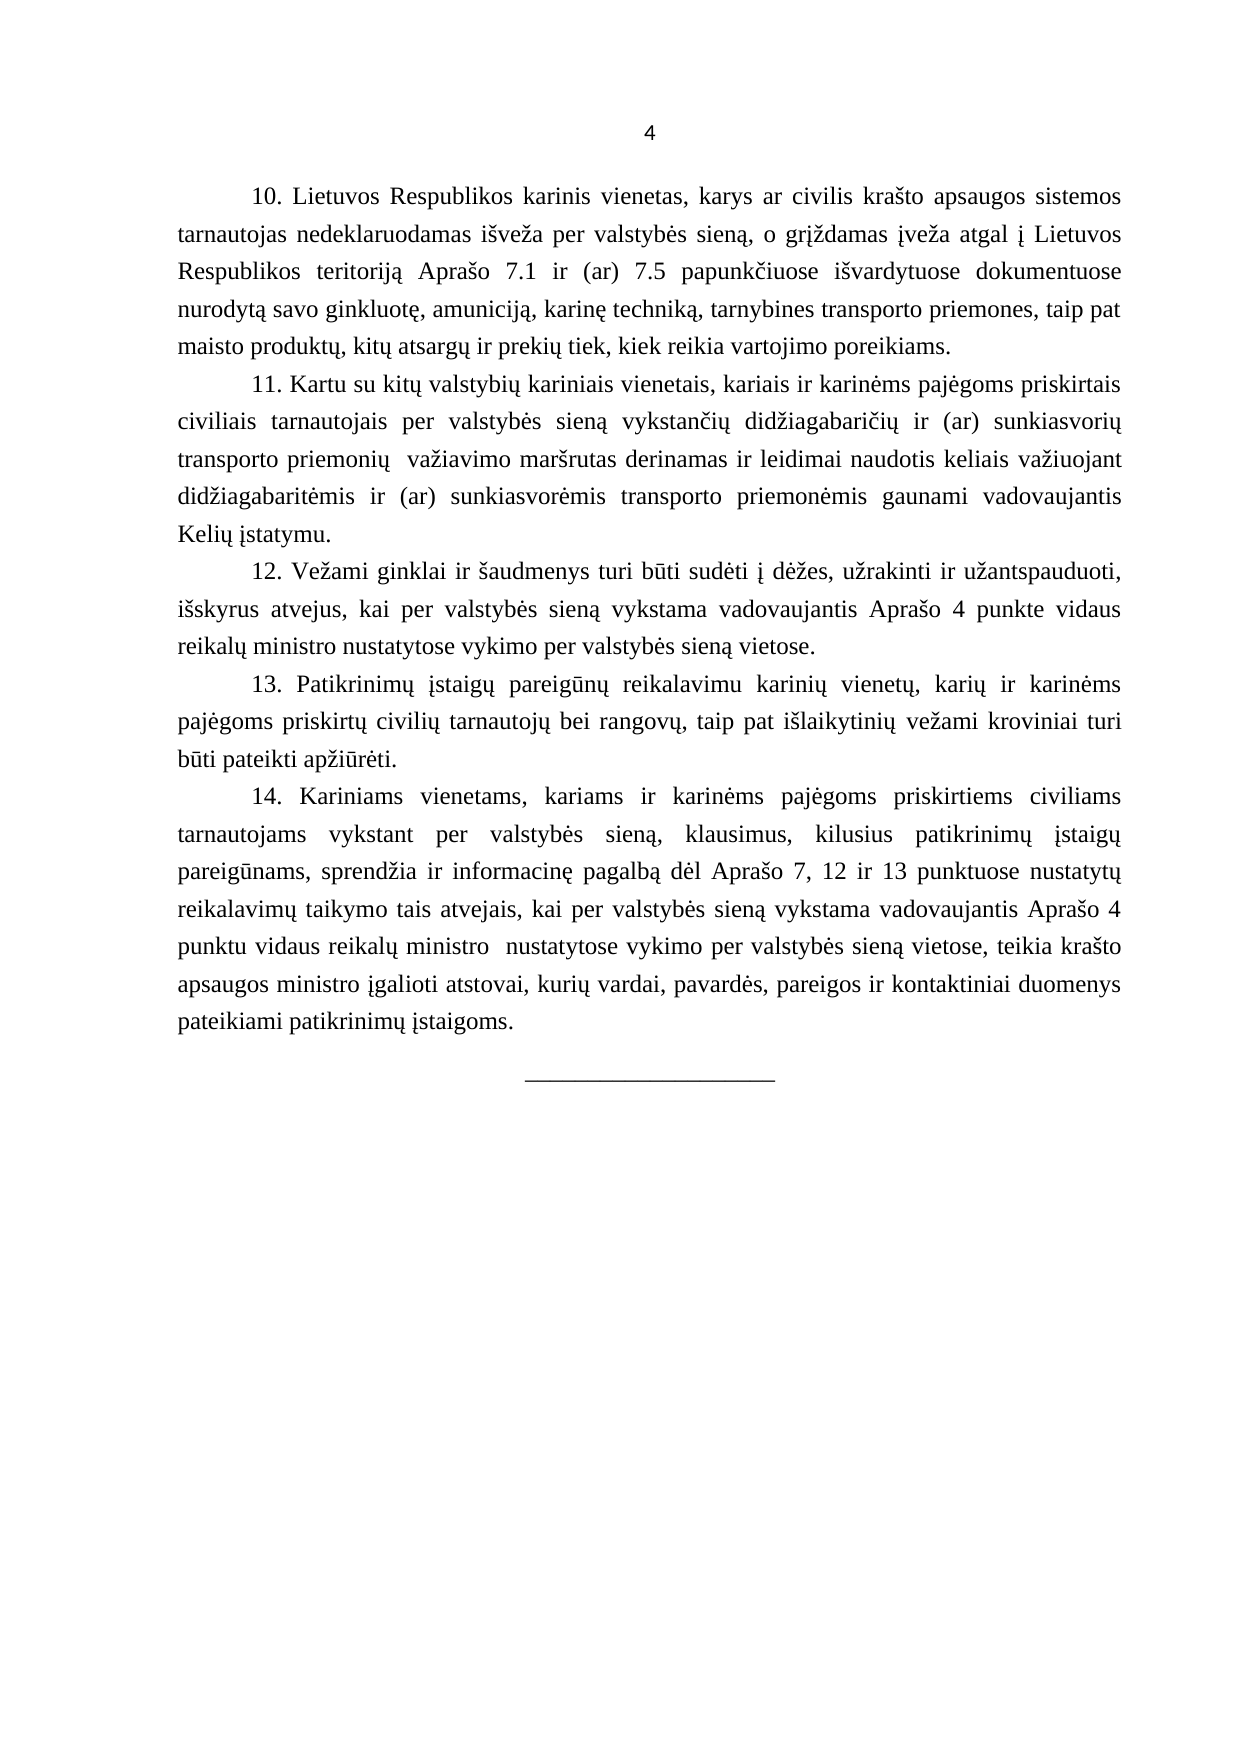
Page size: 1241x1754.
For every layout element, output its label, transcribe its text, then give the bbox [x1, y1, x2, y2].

text 11. Kartu su kitų valstybių kariniais vienetais, kariais ir karinėms pajėgoms priskirtais civiliais tarnautojais per valstybės sieną vykstančių didžiagabaričių ir (ar) sunkiasvorių transporto priemonių važiavimo maršrutas derinamas ir leidimai naudotis keliais važiuojant didžiagabaritėmis ir (ar) sunkiasvorėmis transporto priemonėmis gaunami vadovaujantis Kelių įstatymu. [177, 360, 1122, 547]
text –––––––––––––––––––– [177, 1064, 1122, 1092]
text 14. Kariniams vienetams, kariams ir karinėms pajėgoms priskirtiems civiliams tarnautojams vykstant per valstybės sieną, klausimus, kilusius patikrinimų įstaigų pareigūnams, sprendžia ir informacinę pagalbą dėl Aprašo 7, 12 ir 13 punktuose nustatytų reikalavimų taikymo tais atvejais, kai per valstybės sieną vykstama vadovaujantis Aprašo 4 punktu vidaus reikalų ministro nustatytose vykimo per valstybės sieną vietose, teikia krašto apsaugos ministro įgalioti atstovai, kurių vardai, pavardės, pareigos ir kontaktiniai duomenys pateikiami patikrinimų įstaigoms. [177, 772, 1122, 1035]
text 13. Patikrinimų įstaigų pareigūnų reikalavimu karinių vienetų, karių ir karinėms pajėgoms priskirtų civilių tarnautojų bei rangovų, taip pat išlaikytinių vežami kroviniai turi būti pateikti apžiūrėti. [177, 660, 1122, 772]
text 10. Lietuvos Respublikos karinis vienetas, karys ar civilis krašto apsaugos sistemos tarnautojas nedeklaruodamas išveža per valstybės sieną, o grįždamas įveža atgal į Lietuvos Respublikos teritoriją Aprašo 7.1 ir (ar) 7.5 papunkčiuose išvardytuose dokumentuose nurodytą savo ginkluotę, amuniciją, karinę techniką, tarnybines transporto priemones, taip pat maisto produktų, kitų atsargų ir prekių tiek, kiek reikia vartojimo poreikiams. [177, 172, 1122, 360]
text 12. Vežami ginklai ir šaudmenys turi būti sudėti į dėžes, užrakinti ir užantspauduoti, išskyrus atvejus, kai per valstybės sieną vykstama vadovaujantis Aprašo 4 punkte vidaus reikalų ministro nustatytose vykimo per valstybės sieną vietose. [177, 547, 1122, 660]
